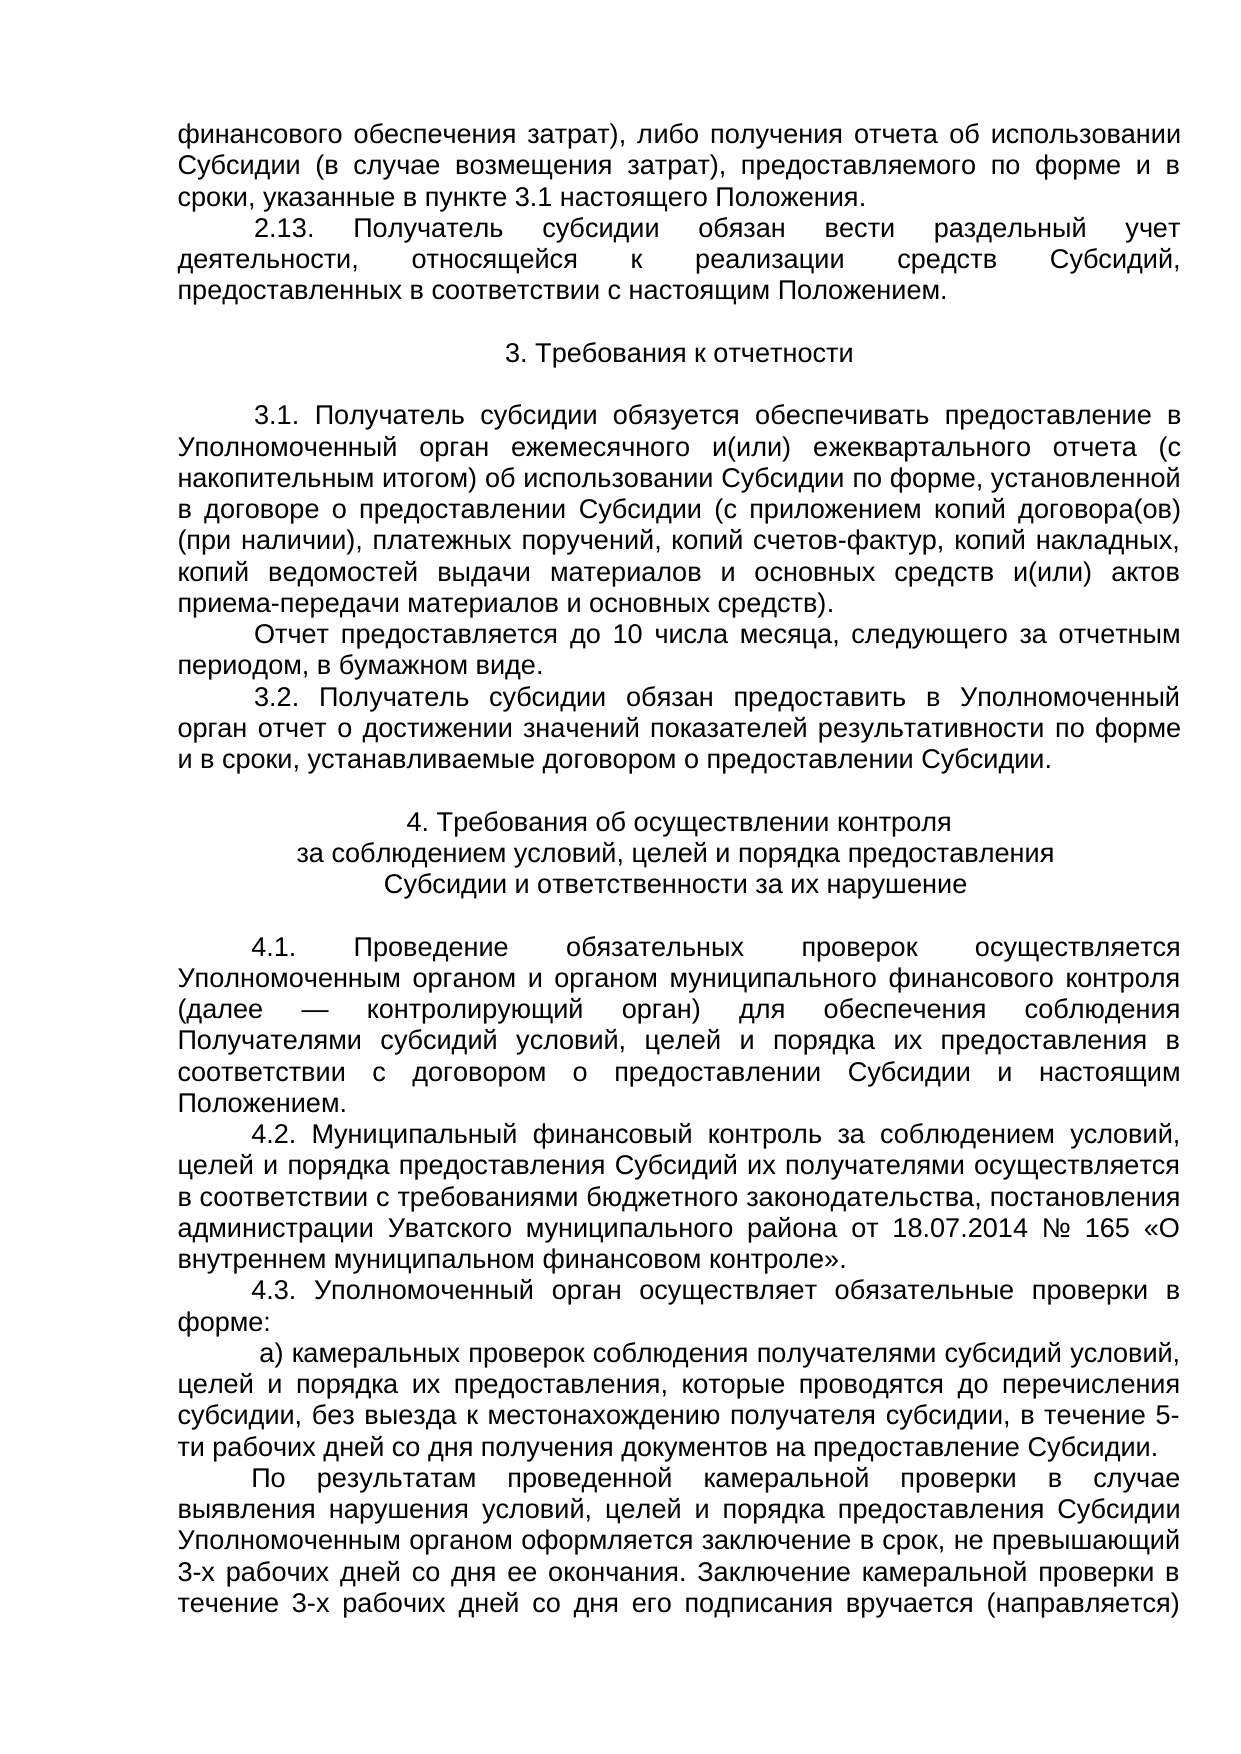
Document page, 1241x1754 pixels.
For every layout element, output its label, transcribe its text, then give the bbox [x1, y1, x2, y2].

text за соблюдением условий, целей и порядка предоставления [177, 837, 1181, 868]
subtitle 4.2. Муниципальный финансовый контроль за соблюдением условий, целей и порядка предоставления Субсидий их получателями осуществляется в соответствии с требованиями бюджетного законодательства, постановления администрации Уватского муниципального района от 18.07.2014 № 165 «О внутреннем муниципальном финансовом контроле». [177, 1118, 1181, 1274]
text Субсидии и ответственности за их нарушение [177, 868, 1181, 899]
text 3. Требования к отчетности [177, 337, 1181, 368]
text 4. Требования об осуществлении контроля [177, 806, 1181, 837]
text финансового обеспечения затрат), либо получения отчета об использовании Субсидии (в случае возмещения затрат), предоставляемого по форме и в сроки, указанные в пункте 3.1 настоящего Положения. [177, 118, 1181, 212]
subtitle По результатам проведенной камеральной проверки в случае выявления нарушения условий, целей и порядка предоставления Субсидии Уполномоченным органом оформляется заключение в срок, не превышающий 3-х рабочих дней со дня ее окончания. Заключение камеральной проверки в течение 3-х рабочих дней со дня его подписания вручается (направляется) [177, 1462, 1181, 1618]
text 3.1. Получатель субсидии обязуется обеспечивать предоставление в Уполномоченный орган ежемесячного и(или) ежеквартального отчета (с накопительным итогом) об использовании Субсидии по форме, установленной в договоре о предоставлении Субсидии (с приложением копий договора(ов) (при наличии), платежных поручений, копий счетов-фактур, копий накладных, копий ведомостей выдачи материалов и основных средств и(или) актов приема-передачи материалов и основных средств). [177, 399, 1181, 618]
subtitle 4.1. Проведение обязательных проверок осуществляется Уполномоченным органом и органом муниципального финансового контроля (далее — контролирующий орган) для обеспечения соблюдения Получателями субсидий условий, целей и порядка их предоставления в соответствии с договором о предоставлении Субсидии и настоящим Положением. [177, 931, 1181, 1118]
subtitle а) камеральных проверок соблюдения получателями субсидий условий, целей и порядка их предоставления, которые проводятся до перечисления субсидии, без выезда к местонахождению получателя субсидии, в течение 5-ти рабочих дней со дня получения документов на предоставление Субсидии. [177, 1337, 1181, 1462]
text Отчет предоставляется до 10 числа месяца, следующего за отчетным периодом, в бумажном виде. [177, 618, 1181, 681]
text 3.2. Получатель субсидии обязан предоставить в Уполномоченный орган отчет о достижении значений показателей результативности по форме и в сроки, устанавливаемые договором о предоставлении Субсидии. [177, 681, 1181, 774]
subtitle 4.3. Уполномоченный орган осуществляет обязательные проверки в форме: [177, 1274, 1181, 1337]
text 2.13. Получатель субсидии обязан вести раздельный учет деятельности, относящейся к реализации средств Субсидий, предоставленных в соответствии с настоящим Положением. [177, 212, 1181, 306]
